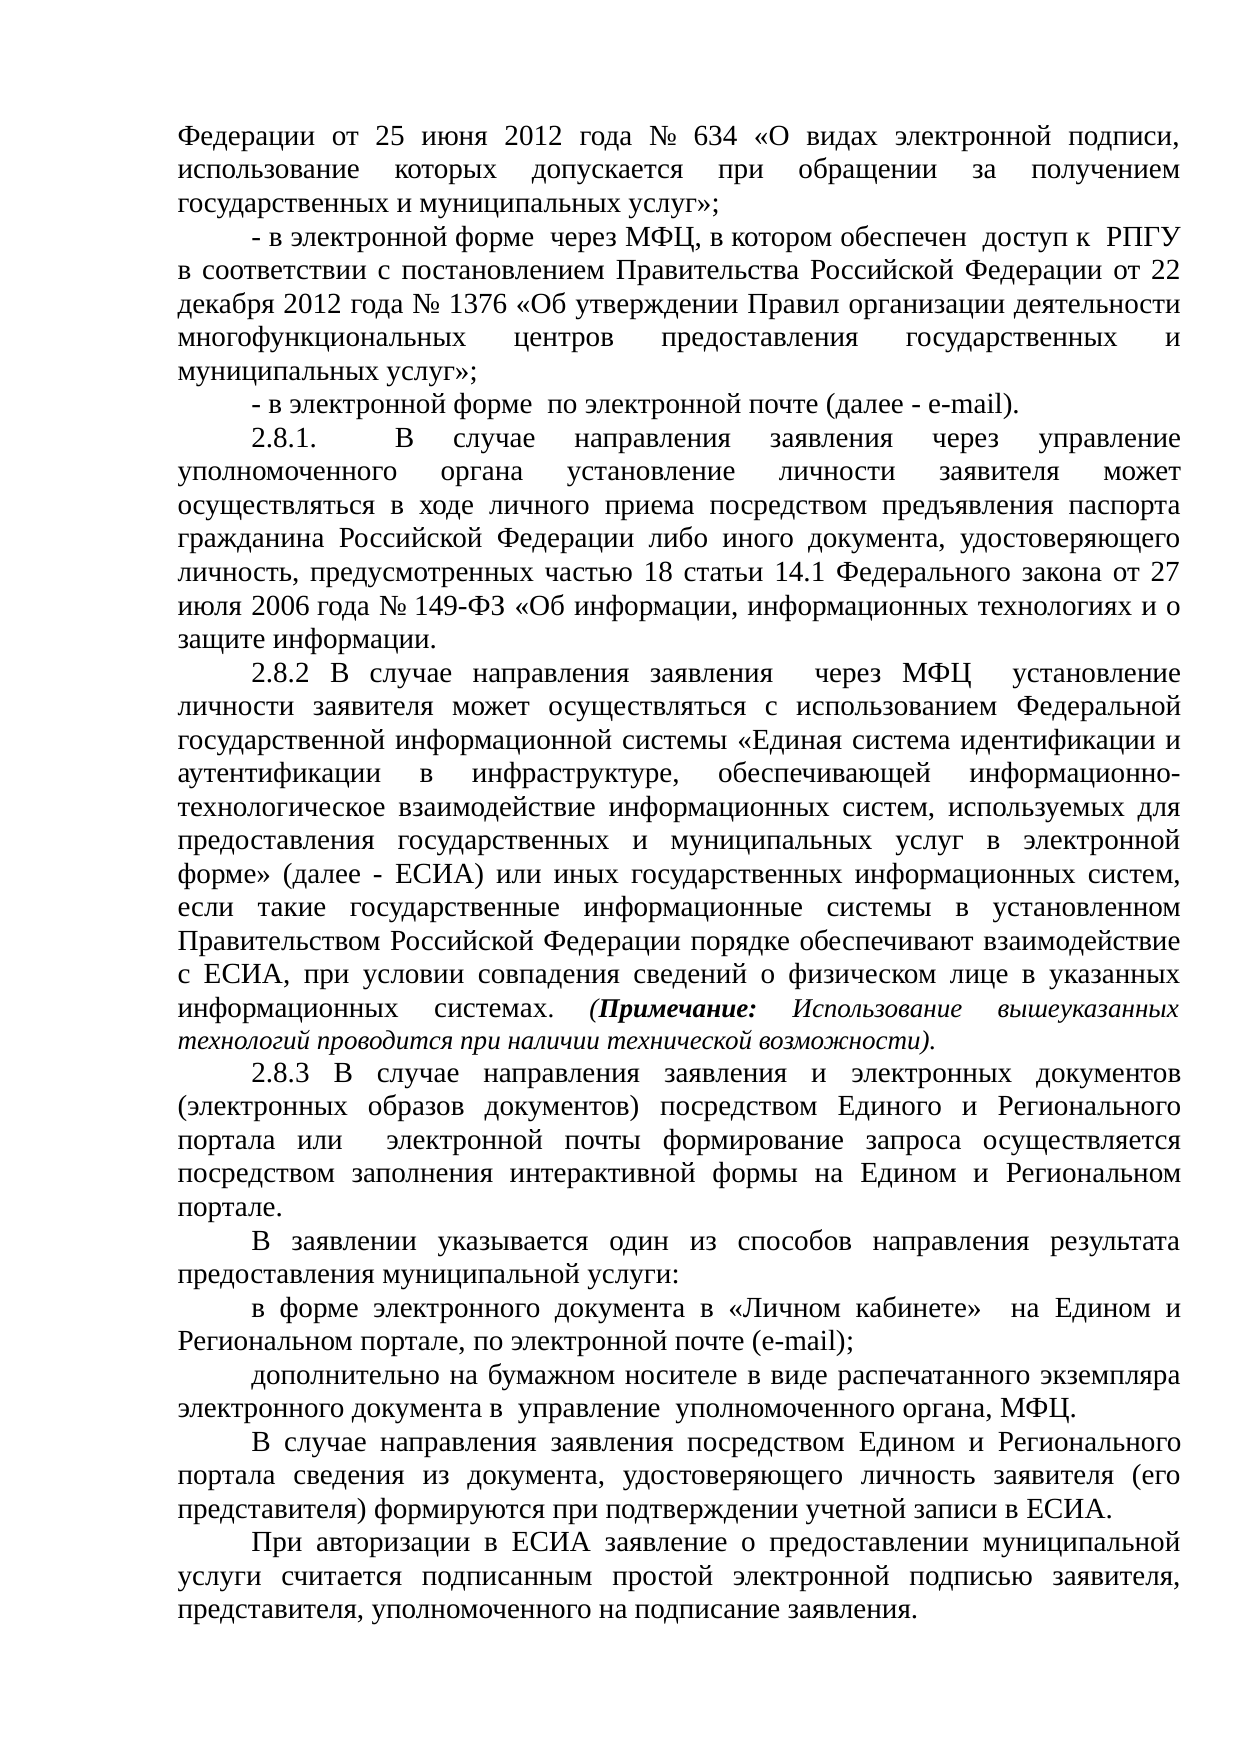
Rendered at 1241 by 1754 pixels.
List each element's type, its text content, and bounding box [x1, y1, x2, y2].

text В случае направления заявления посредством Едином и Регионального портала сведения из документа, удостоверяющего личность заявителя (его представителя) формируются при подтверждении учетной записи в ЕСИА. [177, 1424, 1181, 1524]
text При авторизации в ЕСИА заявление о предоставлении муниципальной услуги считается подписанным простой электронной подписью заявителя, представителя, уполномоченного на подписание заявления. [177, 1524, 1181, 1625]
text В заявлении указывается один из способов направления результата предоставления муниципальной услуги: [177, 1223, 1181, 1290]
text 2.8.2 В случае направления заявления через МФЦ установление личности заявителя может осуществляться с использованием Федеральной государственной информационной системы «Единая система идентификации и аутентификации в инфраструктуре, обеспечивающей информационно-технологическое взаимодействие информационных систем, используемых для предоставления государственных и муниципальных услуг в электронной форме» (далее - ЕСИА) или иных государственных информационных систем, если такие государственные информационные системы в установленном Правительством Российской Федерации порядке обеспечивают взаимодействие с ЕСИА, при условии совпадения сведений о физическом лице в указанных информационных системах. (Примечание: Использование вышеуказанных технологий проводится при наличии технической возможности). [177, 655, 1181, 1055]
text дополнительно на бумажном носителе в виде распечатанного экземпляра электронного документа в управление уполномоченного органа, МФЦ. [177, 1357, 1181, 1424]
text 2.8.3 В случае направления заявления и электронных документов (электронных образов документов) посредством Единого и Регионального портала или электронной почты формирование запроса осуществляется посредством заполнения интерактивной формы на Едином и Региональном портале. [177, 1055, 1181, 1223]
text - в электронной форме по электронной почте (далее - e-mail). [177, 386, 1181, 420]
text 2.8.1. В случае направления заявления через управление уполномоченного органа установление личности заявителя может осуществляться в ходе личного приема посредством предъявления паспорта гражданина Российской Федерации либо иного документа, удостоверяющего личность, предусмотренных частью 18 статьи 14.1 Федерального закона от 27 июля 2006 года № 149-ФЗ «Об информации, информационных технологиях и о защите информации. [177, 420, 1181, 655]
text в форме электронного документа в «Личном кабинете» на Едином и Региональном портале, по электронной почте (e-mail); [177, 1290, 1181, 1357]
text - в электронной форме через МФЦ, в котором обеспечен доступ к РПГУ в соответствии с постановлением Правительства Российской Федерации от 22 декабря 2012 года № 1376 «Об утверждении Правил организации деятельности многофункциональных центров предоставления государственных и муниципальных услуг»; [177, 219, 1181, 386]
text Федерации от 25 июня 2012 года № 634 «О видах электронной подписи, использование которых допускается при обращении за получением государственных и муниципальных услуг»; [177, 118, 1181, 219]
